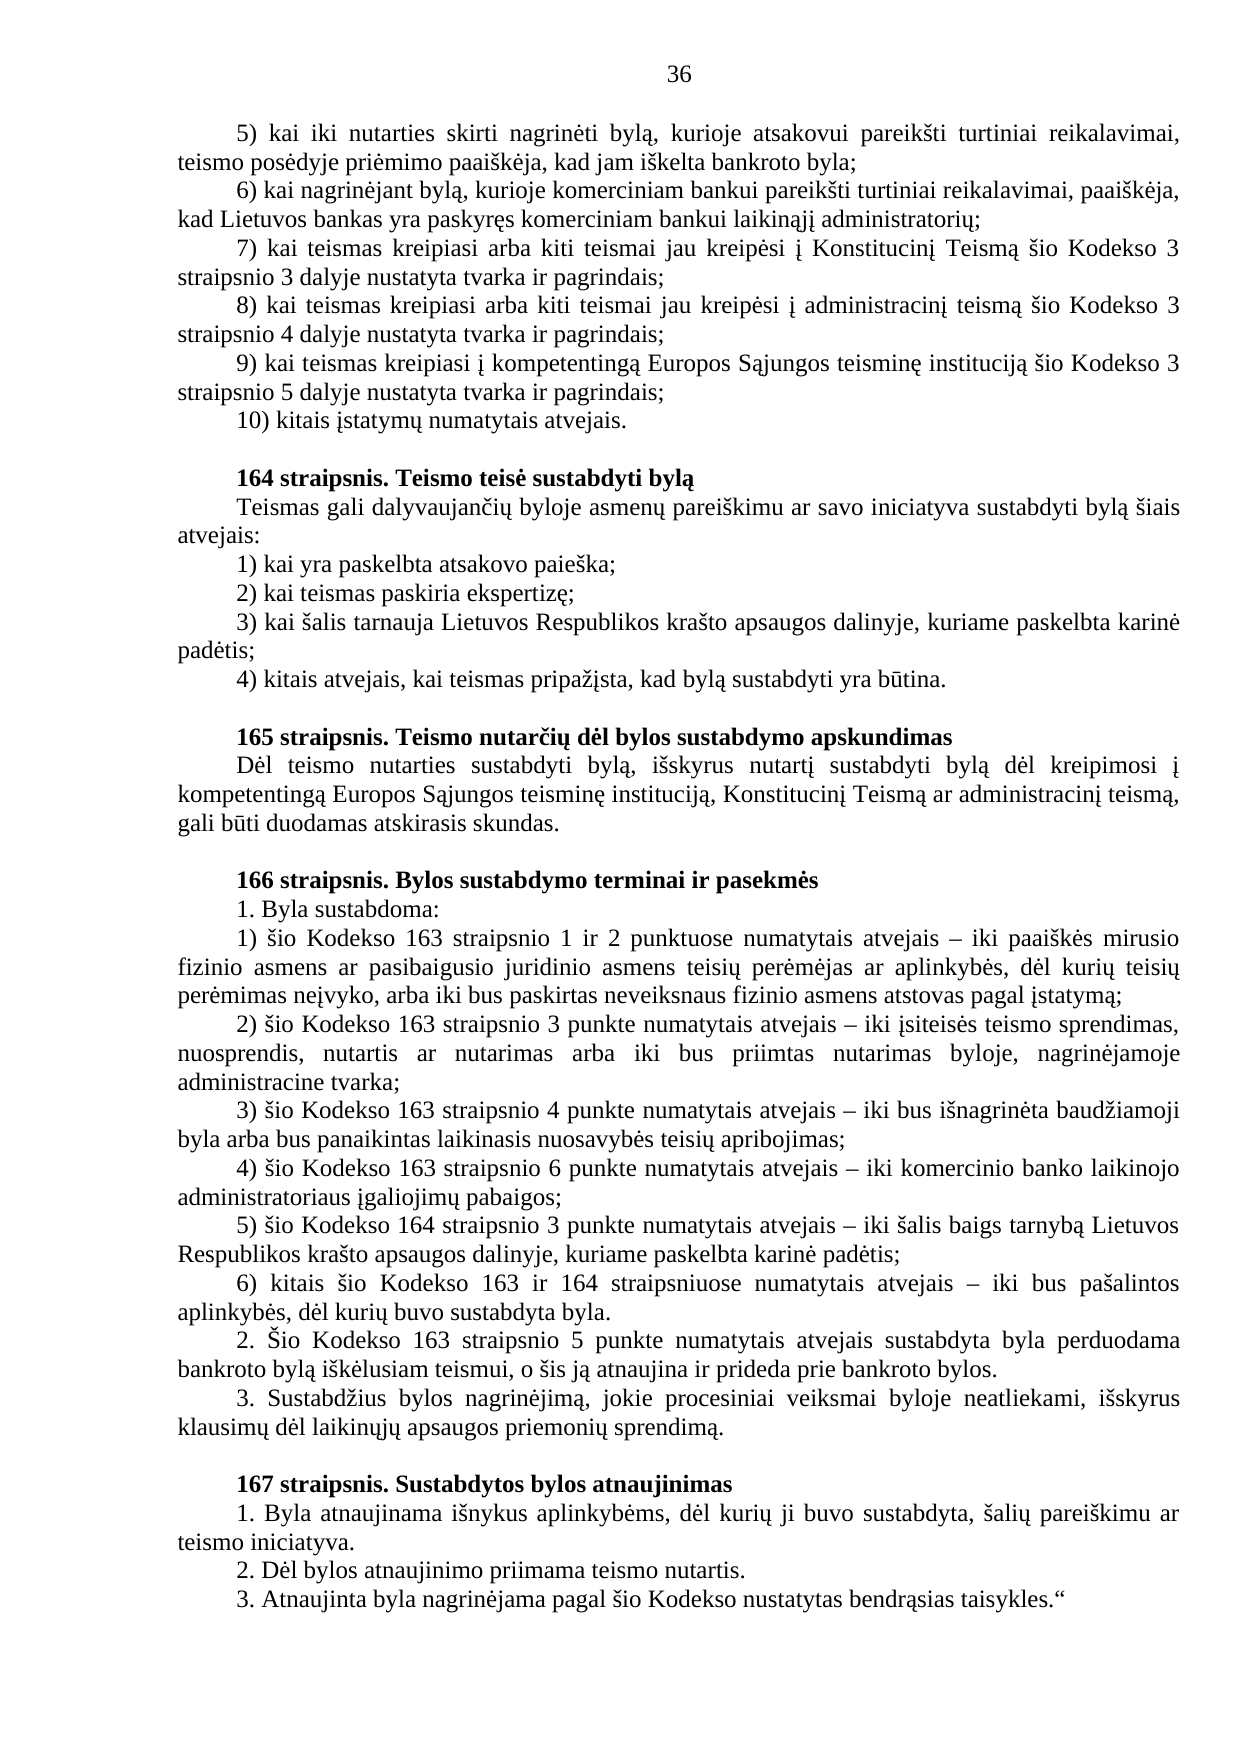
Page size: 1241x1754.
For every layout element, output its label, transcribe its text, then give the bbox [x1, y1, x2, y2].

text Teismas gali dalyvaujančių byloje asmenų pareiškimu ar savo iniciatyva sustabdyti bylą šiais atvejais: [177, 492, 1181, 549]
text 166 straipsnis. Bylos sustabdymo terminai ir pasekmės [236, 866, 1181, 894]
text 3) šio Kodekso 163 straipsnio 4 punkte numatytais atvejais – iki bus išnagrinėta baudžiamoji byla arba bus panaikintas laikinasis nuosavybės teisių apribojimas; [177, 1096, 1181, 1153]
text 6) kitais šio Kodekso 163 ir 164 straipsniuose numatytais atvejais – iki bus pašalintos aplinkybės, dėl kurių buvo sustabdyta byla. [177, 1268, 1181, 1326]
text 165 straipsnis. Teismo nutarčių dėl bylos sustabdymo apskundimas [236, 722, 1181, 751]
text 10) kitais įstatymų numatytais atvejais. [177, 406, 1181, 434]
text Dėl teismo nutarties sustabdyti bylą, išskyrus nutartį sustabdyti bylą dėl kreipimosi į kompetentingą Europos Sąjungos teisminę instituciją, Konstitucinį Teismą ar administracinį teismą, gali būti duodamas atskirasis skundas. [177, 751, 1181, 837]
text 9) kai teismas kreipiasi į kompetentingą Europos Sąjungos teisminę instituciją šio Kodekso 3 straipsnio 5 dalyje nustatyta tvarka ir pagrindais; [177, 348, 1181, 406]
text 7) kai teismas kreipiasi arba kiti teismai jau kreipėsi į Konstitucinį Teismą šio Kodekso 3 straipsnio 3 dalyje nustatyta tvarka ir pagrindais; [177, 233, 1181, 291]
text 2) šio Kodekso 163 straipsnio 3 punkte numatytais atvejais – iki įsiteisės teismo sprendimas, nuosprendis, nutartis ar nutarimas arba iki bus priimtas nutarimas byloje, nagrinėjamoje administracine tvarka; [177, 1009, 1181, 1096]
text 3. Atnaujinta byla nagrinėjama pagal šio Kodekso nustatytas bendrąsias taisykles.“ [177, 1584, 1181, 1613]
text 1) šio Kodekso 163 straipsnio 1 ir 2 punktuose numatytais atvejais – iki paaiškės mirusio fizinio asmens ar pasibaigusio juridinio asmens teisių perėmėjas ar aplinkybės, dėl kurių teisių perėmimas neįvyko, arba iki bus paskirtas neveiksnaus fizinio asmens atstovas pagal įstatymą; [177, 923, 1181, 1009]
text 6) kai nagrinėjant bylą, kurioje komerciniam bankui pareikšti turtiniai reikalavimai, paaiškėja, kad Lietuvos bankas yra paskyręs komerciniam bankui laikinąjį administratorių; [177, 176, 1181, 233]
text 8) kai teismas kreipiasi arba kiti teismai jau kreipėsi į administracinį teismą šio Kodekso 3 straipsnio 4 dalyje nustatyta tvarka ir pagrindais; [177, 291, 1181, 348]
text 2) kai teismas paskiria ekspertizę; [177, 578, 1181, 607]
text 4) kitais atvejais, kai teismas pripažįsta, kad bylą sustabdyti yra būtina. [177, 664, 1181, 693]
text 3) kai šalis tarnauja Lietuvos Respublikos krašto apsaugos dalinyje, kuriame paskelbta karinė padėtis; [177, 607, 1181, 664]
text 5) kai iki nutarties skirti nagrinėti bylą, kurioje atsakovui pareikšti turtiniai reikalavimai, teismo posėdyje priėmimo paaiškėja, kad jam iškelta bankroto byla; [177, 118, 1181, 176]
text 2. Šio Kodekso 163 straipsnio 5 punkte numatytais atvejais sustabdyta byla perduodama bankroto bylą iškėlusiam teismui, o šis ją atnaujina ir prideda prie bankroto bylos. [177, 1326, 1181, 1383]
text 3. Sustabdžius bylos nagrinėjimą, jokie procesiniai veiksmai byloje neatliekami, išskyrus klausimų dėl laikinųjų apsaugos priemonių sprendimą. [177, 1383, 1181, 1441]
text 167 straipsnis. Sustabdytos bylos atnaujinimas [177, 1469, 1181, 1498]
text 5) šio Kodekso 164 straipsnio 3 punkte numatytais atvejais – iki šalis baigs tarnybą Lietuvos Respublikos krašto apsaugos dalinyje, kuriame paskelbta karinė padėtis; [177, 1211, 1181, 1268]
text 1) kai yra paskelbta atsakovo paieška; [177, 549, 1181, 578]
text 164 straipsnis. Teismo teisė sustabdyti bylą [177, 463, 1181, 492]
text 1. Byla sustabdoma: [177, 894, 1181, 923]
text 1. Byla atnaujinama išnykus aplinkybėms, dėl kurių ji buvo sustabdyta, šalių pareiškimu ar teismo iniciatyva. [177, 1498, 1181, 1556]
text 2. Dėl bylos atnaujinimo priimama teismo nutartis. [177, 1556, 1181, 1584]
text 4) šio Kodekso 163 straipsnio 6 punkte numatytais atvejais – iki komercinio banko laikinojo administratoriaus įgaliojimų pabaigos; [177, 1153, 1181, 1211]
